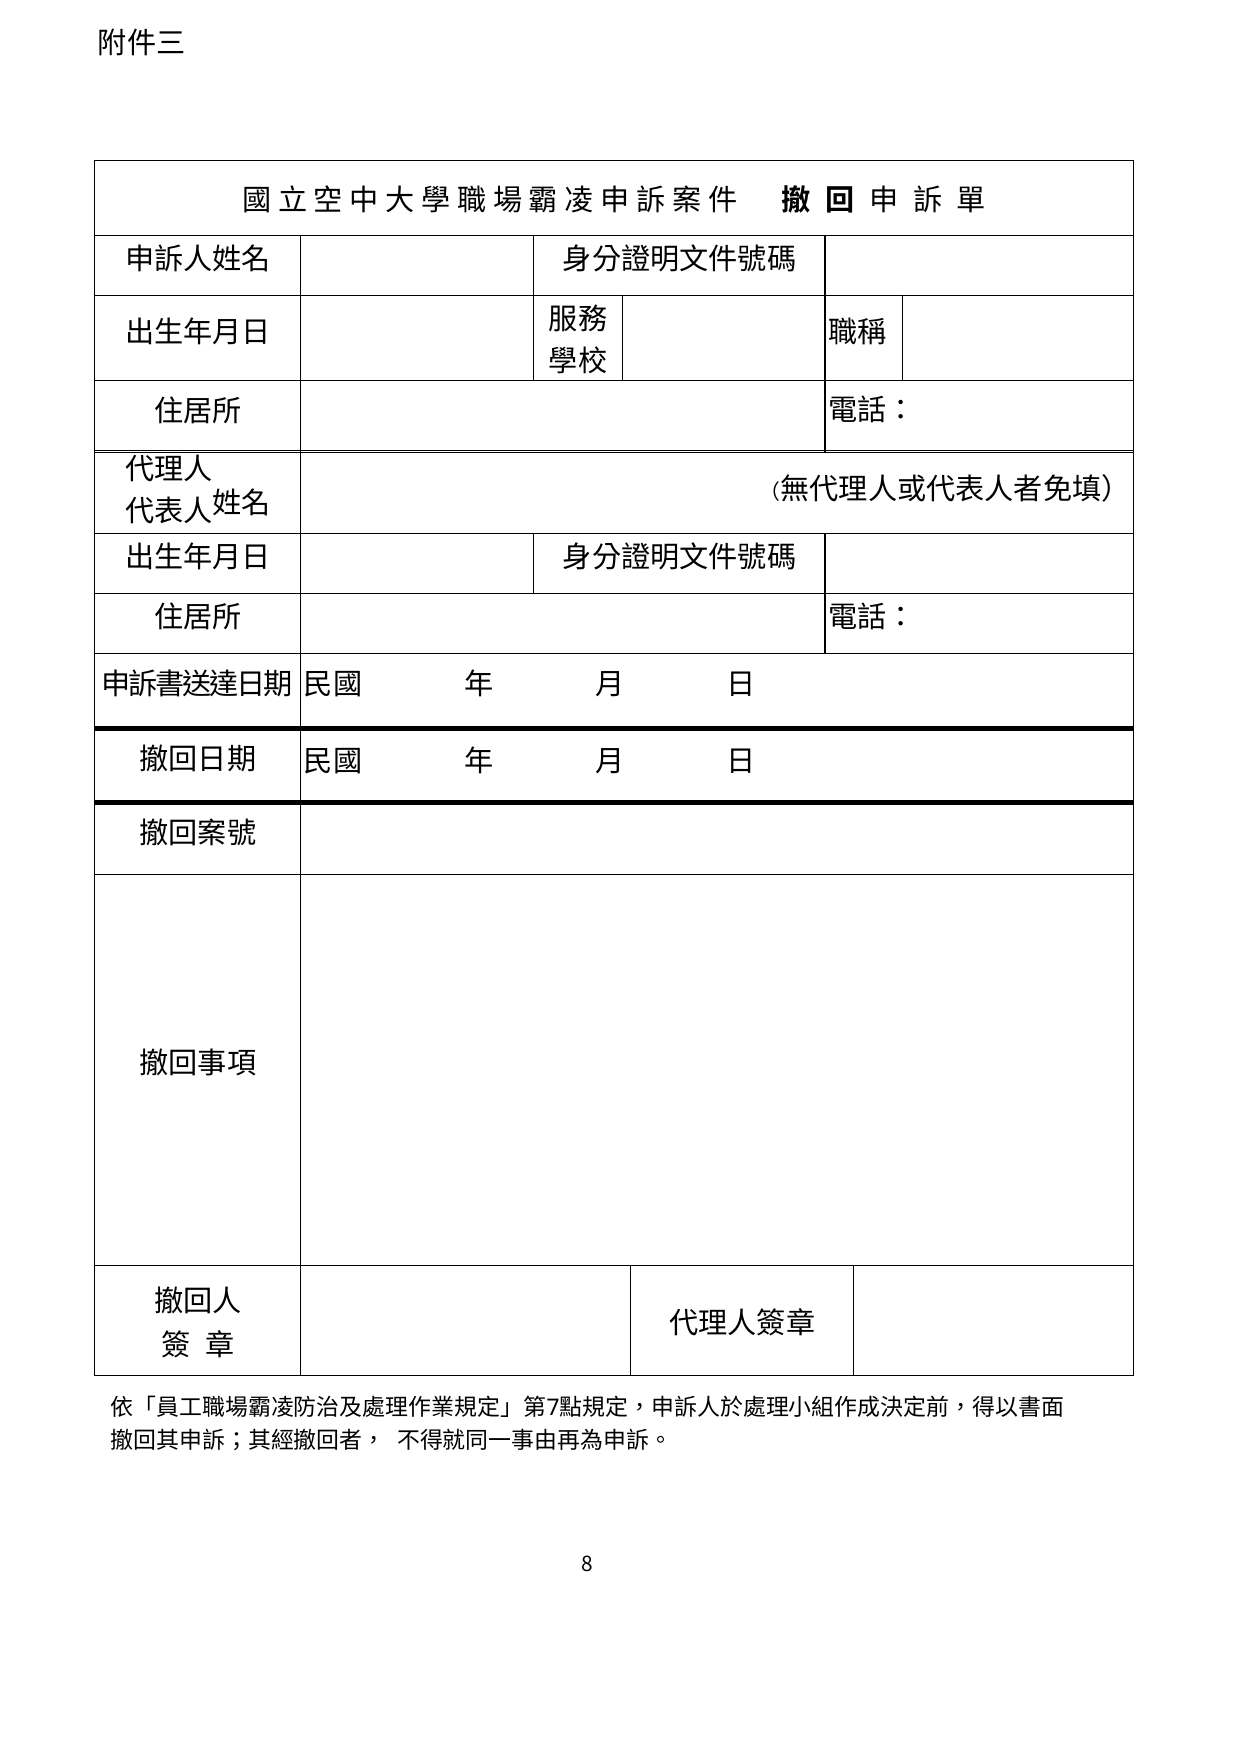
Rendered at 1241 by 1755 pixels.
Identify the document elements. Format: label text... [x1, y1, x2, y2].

table_cell 撤回事項 [95, 875, 300, 1264]
table_cell [903, 296, 1133, 380]
table_cell 撤回人 簽 章 [95, 1266, 300, 1375]
table_cell 申訴書送達日期 [95, 654, 300, 726]
table_cell [301, 594, 824, 652]
table_cell 民國 年 月 日 [301, 731, 1133, 800]
table_cell 身分證明文件號碼 [534, 236, 824, 294]
table_cell 職稱 [826, 296, 902, 380]
table_cell 住居所 [95, 381, 300, 450]
table_cell [826, 236, 1133, 294]
table_cell [301, 296, 533, 380]
table_cell 身分證明文件號碼 [534, 534, 824, 592]
table_cell 民國 年 月 日 [301, 654, 1133, 726]
table_cell 申訴人姓名 [95, 236, 300, 294]
table_cell [826, 534, 1133, 592]
table_cell [301, 534, 533, 592]
table_cell （無代理人或代表人者免填） [301, 453, 1133, 532]
table_cell 出生年月日 [95, 296, 300, 380]
table_cell [623, 296, 824, 380]
table_cell 住居所 [95, 594, 300, 652]
text 附件三 [98, 20, 239, 62]
table_cell [301, 381, 824, 450]
table_header 國立空中大學職場霸凌申訴案件 撤 回 申 訴 單 [95, 161, 1133, 234]
table_cell 電話： [826, 594, 1133, 652]
table_cell [301, 1266, 630, 1375]
table_cell [854, 1266, 1133, 1375]
table_cell 撤回案號 [95, 805, 300, 873]
text 依「員工職場霸凌防治及處理作業規定」第7點規定，申訴人於處理小組作成決定前，得以書面撤回其申訴；其經撤回者， 不得就同一事由再為申訴。 [110, 1389, 1069, 1456]
table_cell [301, 236, 533, 294]
table_cell 服務學校 [534, 296, 622, 380]
table_cell 電話： [826, 381, 1133, 450]
table_cell [301, 875, 1133, 1264]
table_cell 出生年月日 [95, 534, 300, 592]
table_cell 代理人代表人姓名 [95, 453, 300, 532]
table_cell 代理人簽章 [631, 1266, 853, 1375]
table_cell [301, 805, 1133, 873]
table_cell 撤回日期 [95, 731, 300, 800]
